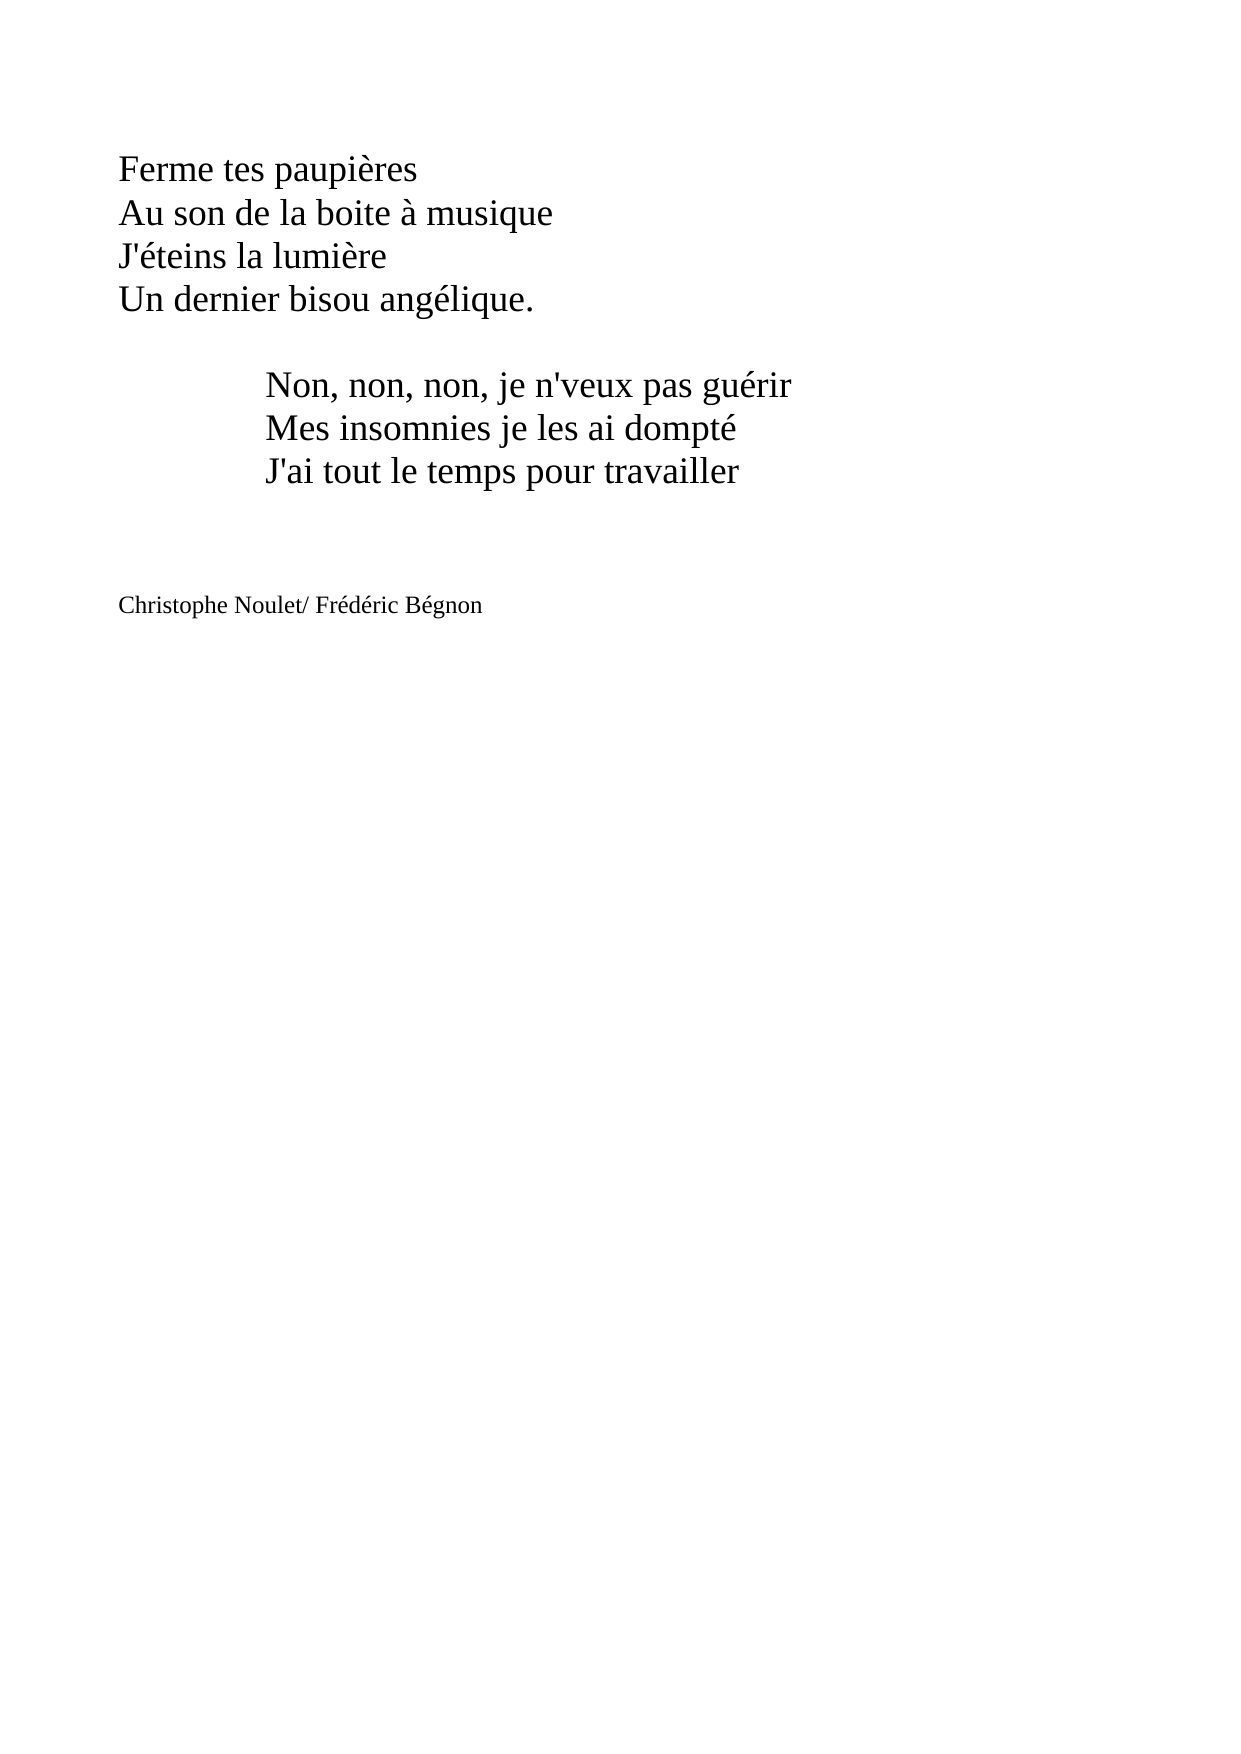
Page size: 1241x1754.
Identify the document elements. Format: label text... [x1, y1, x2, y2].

text Au son de la boite à musique [118, 190, 1122, 233]
text Ferme tes paupières [118, 147, 1122, 190]
text Un dernier bisou angélique. [118, 276, 1122, 319]
text Non, non, non, je n'veux pas guérir [118, 362, 1122, 406]
text J'ai tout le temps pour travailler [118, 449, 1122, 492]
text J'éteins la lumière [118, 233, 1122, 276]
text Mes insomnies je les ai dompté [118, 406, 1122, 449]
text Christophe Noulet/ Frédéric Bégnon [118, 578, 1122, 621]
